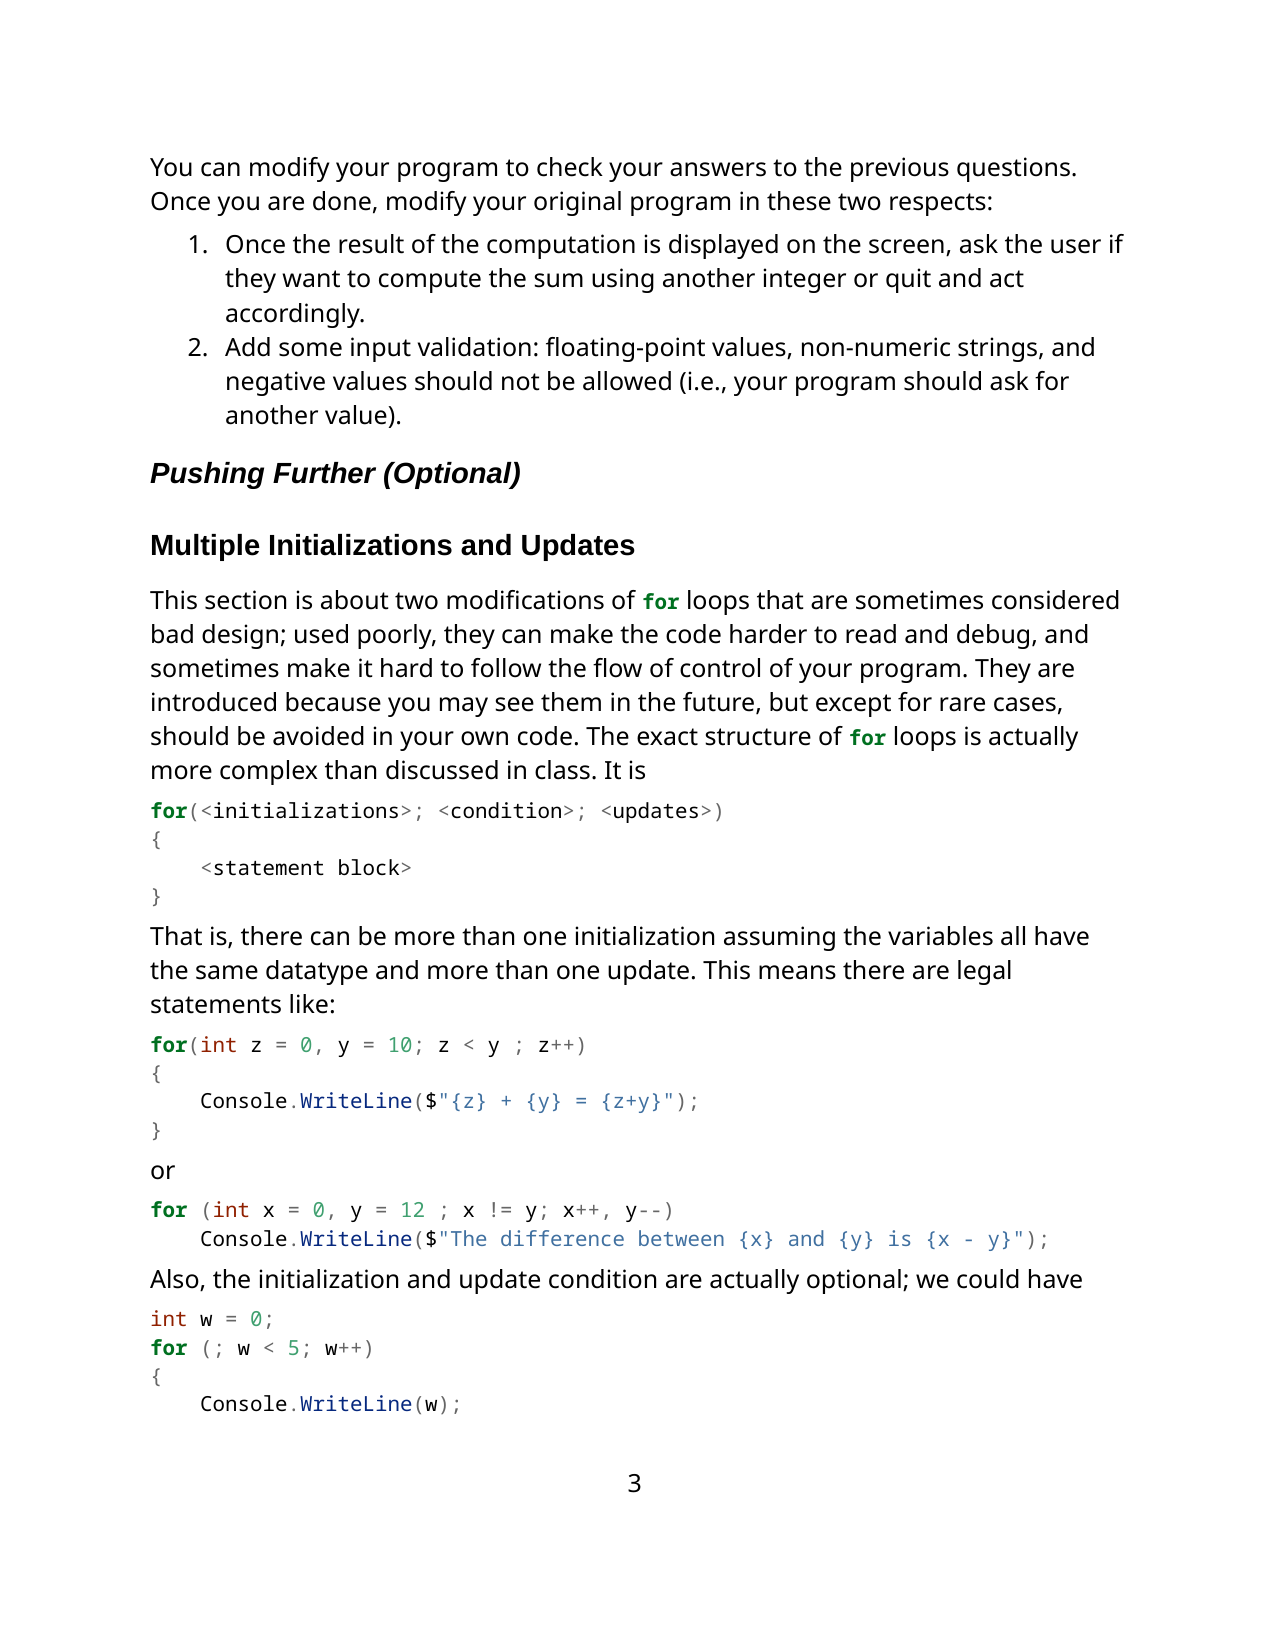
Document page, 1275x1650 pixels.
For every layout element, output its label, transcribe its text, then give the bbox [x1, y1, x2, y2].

subtitle Pushing Further (Optional) [150, 456, 1125, 490]
text for(int z = 0, y = 10; z < y ; z++) [150, 1030, 1125, 1058]
text This section is about two modifications of for loops that are sometimes considered bad design; used poorly, they can make the code harder to read and debug, and sometimes make it hard to follow the flow of control of your program. They are introduced because you may see them in the future, but except for rare cases, should be avoided in your own code. The exact structure of for loops is actually more complex than discussed in class. It is [150, 582, 1125, 787]
text for (; w < 5; w++) [150, 1333, 1125, 1361]
text Also, the initialization and update condition are actually optional; we could have [150, 1261, 1125, 1295]
list Add some input validation: floating-point values, non-numeric strings, and negative values should not be allowed (i.e., your program should ask for another value). [187, 329, 1125, 431]
text int w = 0; [150, 1304, 1125, 1333]
text Console.WriteLine($"The difference between {x} and {y} is {x - y}"); [150, 1224, 1125, 1252]
text } [150, 881, 1125, 909]
subtitle Multiple Initializations and Updates [150, 527, 1125, 561]
text That is, there can be more than one initialization assuming the variables all have the same datatype and more than one update. This means there are legal statements like: [150, 918, 1125, 1021]
text { [150, 1058, 1125, 1087]
text for(<initializations>; <condition>; <updates>) [150, 796, 1125, 824]
text Console.WriteLine($"{z} + {y} = {z+y}"); [150, 1087, 1125, 1115]
text You can modify your program to check your answers to the previous questions. Once you are done, modify your original program in these two respects: [150, 150, 1125, 218]
text for (int x = 0, y = 12 ; x != y; x++, y--) [150, 1195, 1125, 1224]
text } [150, 1115, 1125, 1143]
text Console.WriteLine(w); [150, 1389, 1125, 1418]
text <statement block> [150, 853, 1125, 881]
text { [150, 824, 1125, 853]
text { [150, 1361, 1125, 1389]
text or [150, 1152, 1125, 1186]
list Once the result of the computation is displayed on the screen, ask the user if they want to compute the sum using another integer or quit and act accordingly. [187, 227, 1125, 329]
